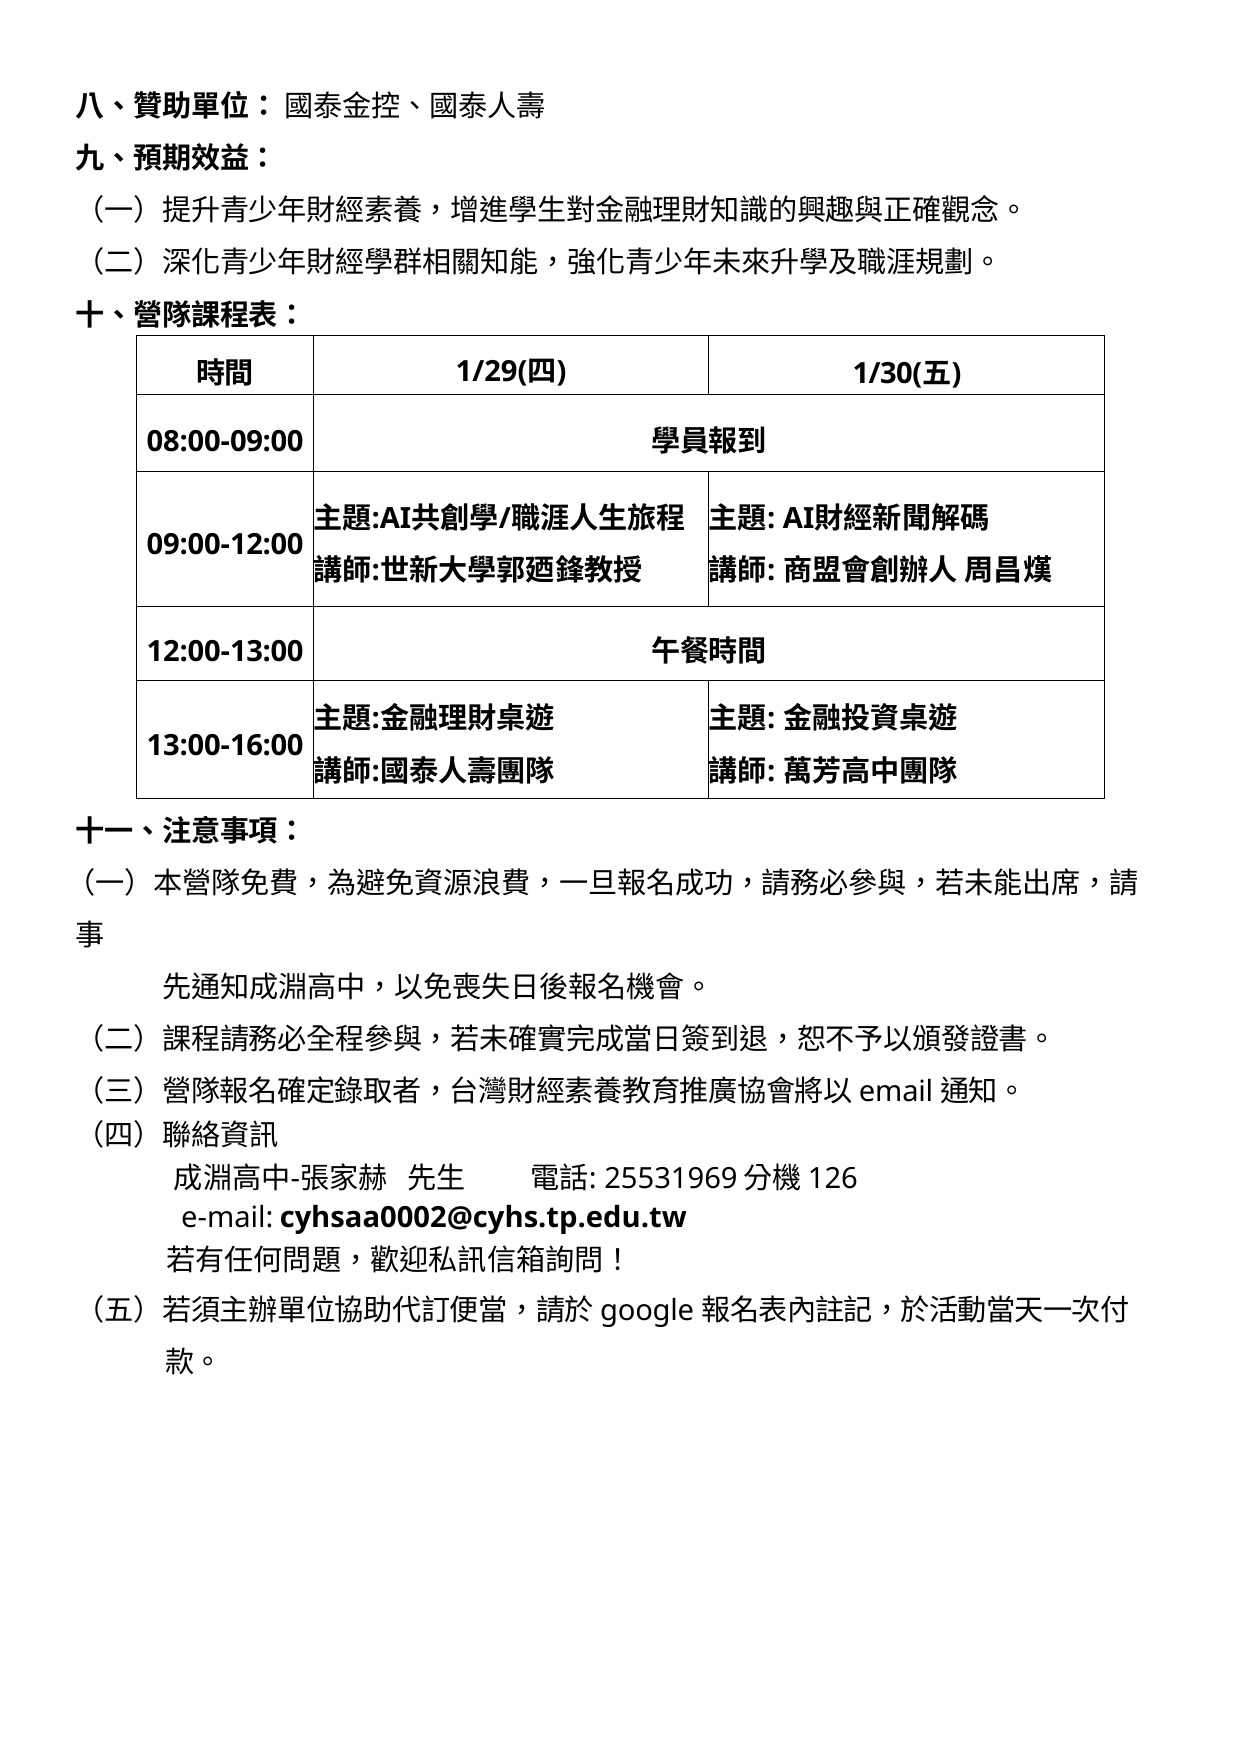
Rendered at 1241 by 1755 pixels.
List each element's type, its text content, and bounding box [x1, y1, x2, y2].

text （二）深化青少年財經學群相關知能，強化青少年未來升學及職涯規劃。 [75, 231, 1166, 283]
text 九、預期效益： [75, 127, 1166, 179]
text 十一、注意事項： [75, 799, 1166, 851]
text （三）營隊報名確定錄取者，台灣財經素養教育推廣協會將以 email 通知。 [75, 1060, 1166, 1112]
table_cell 09:00-12:00 [137, 472, 313, 606]
table_header 時間 [137, 336, 313, 394]
table_cell 主題: AI財經新聞解碼 講師: 商盟會創辦人 周昌熯 [709, 472, 1104, 606]
text e-mail: cyhsaa0002@cyhs.tp.edu.tw [75, 1197, 1166, 1236]
text 先通知成淵高中，以免喪失日後報名機會。 [0, 956, 1166, 1008]
text 若有任何問題，歡迎私訊信箱詢問！ [75, 1236, 1166, 1279]
text 十、營隊課程表： [75, 283, 1166, 335]
text （一）提升青少年財經素養，增進學生對金融理財知識的興趣與正確觀念。 [75, 179, 1166, 231]
table_cell 主題: 金融投資桌遊 講師: 萬芳高中團隊 [709, 681, 1104, 798]
table_cell 13:00-16:00 [137, 681, 313, 798]
table_cell 學員報到 [314, 395, 1104, 471]
text 八、贊助單位： 國泰金控、國泰人壽 [75, 75, 1166, 127]
table_cell 午餐時間 [314, 607, 1104, 679]
text （四）聯絡資訊 成淵高中-張家赫 先生 電話: 25531969分機126 [75, 1112, 1166, 1197]
table_cell 08:00-09:00 [137, 395, 313, 471]
text （五）若須主辦單位協助代訂便當，請於 google 報名表內註記，於活動當天一次付 [75, 1279, 1166, 1331]
text （一）本營隊免費，為避免資源浪費，一旦報名成功，請務必參與，若未能出席，請事 [0, 851, 1166, 956]
text （二）課程請務必全程參與，若未確實完成當日簽到退，恕不予以頒發證書。 [75, 1008, 1166, 1060]
table_cell 主題:金融理財桌遊 講師:國泰人壽團隊 [314, 681, 708, 798]
table_cell 12:00-13:00 [137, 607, 313, 679]
table_header 1/30(五) [709, 336, 1104, 394]
text 款。 [75, 1331, 1166, 1383]
table_cell 主題:AI共創學/職涯人生旅程 講師:世新大學郭廼鋒教授 [314, 472, 708, 606]
table_header 1/29(四) [314, 336, 708, 394]
